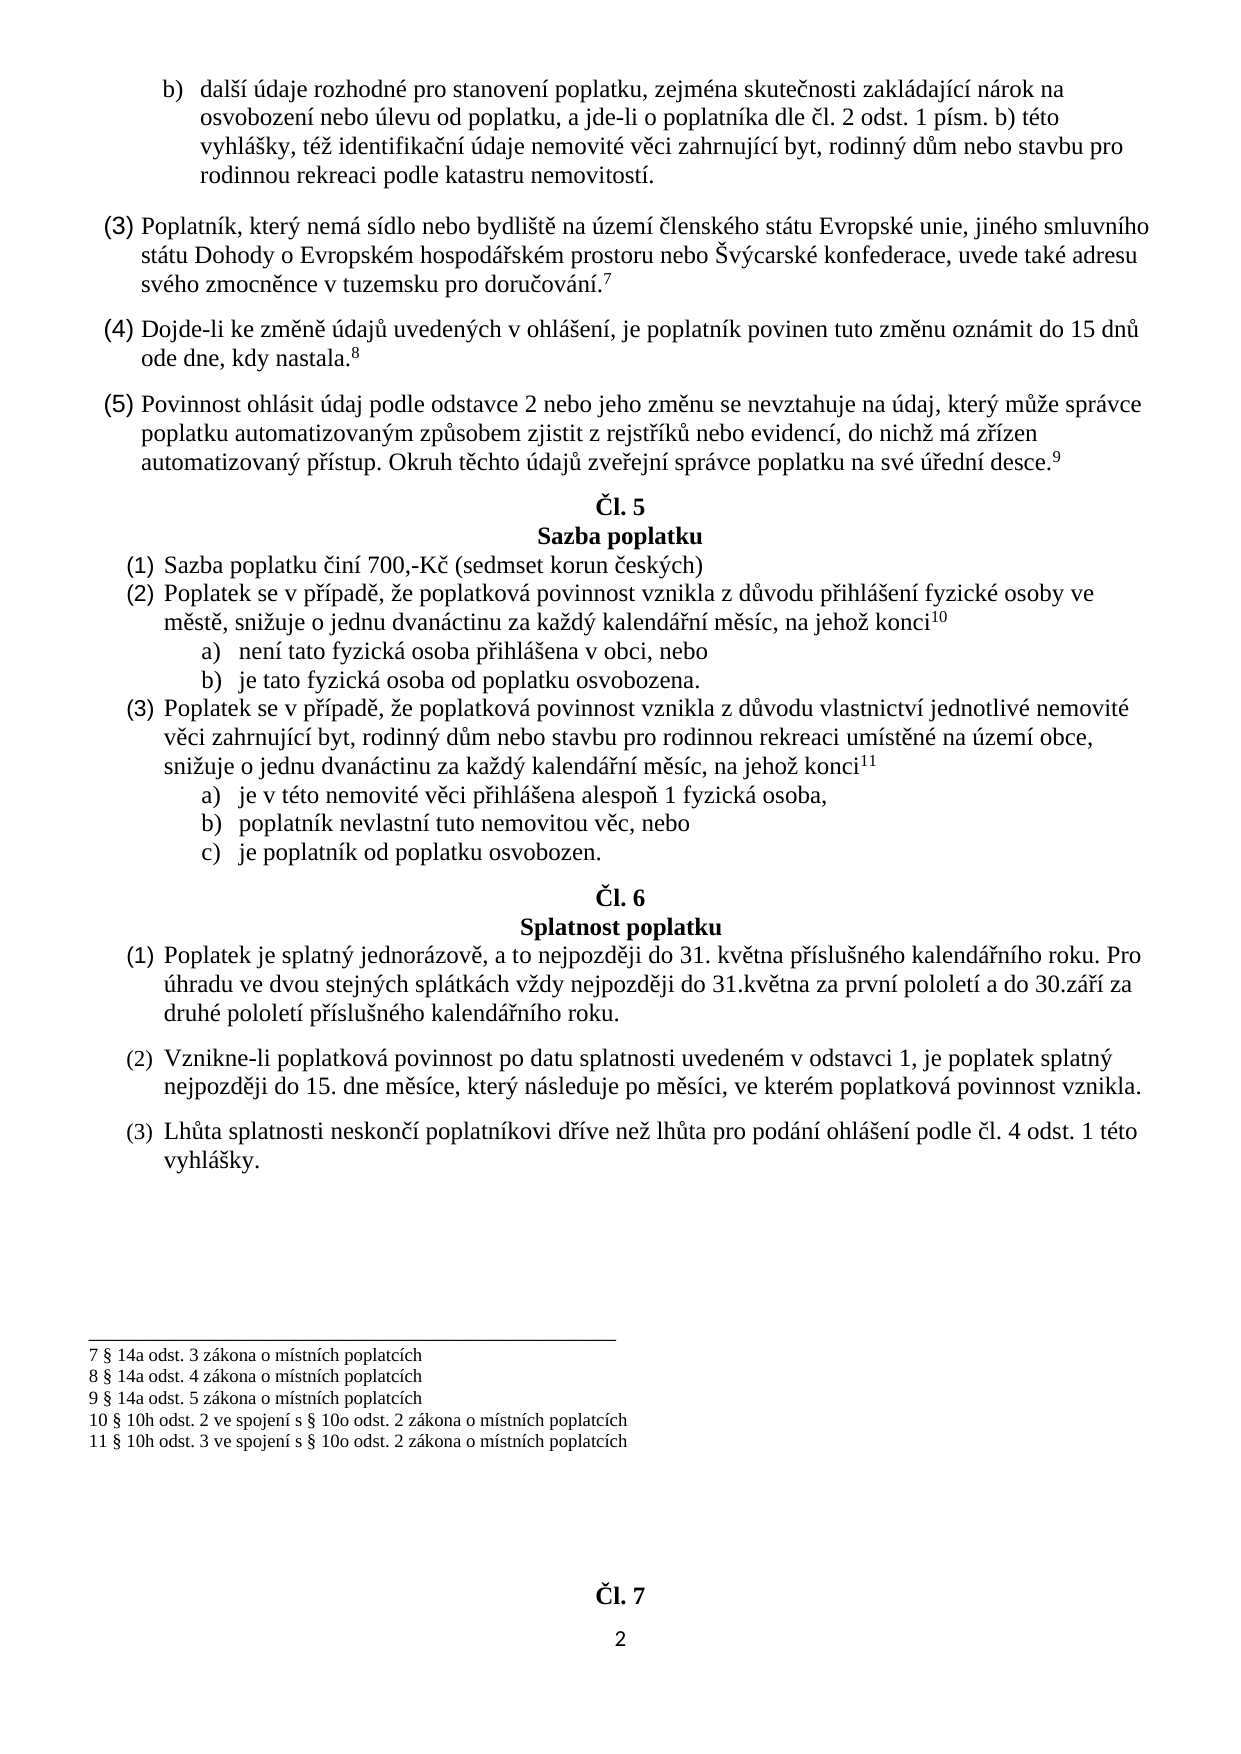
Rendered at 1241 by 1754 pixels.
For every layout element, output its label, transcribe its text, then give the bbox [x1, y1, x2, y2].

text Sazba poplatku [89, 521, 1152, 550]
list další údaje rozhodné pro stanovení poplatku, zejména skutečnosti zakládající nárok na osvobození nebo úlevu od poplatku, a jde-li o poplatníka dle čl. 2 odst. 1 písm. b) této vyhlášky, též identifikační údaje nemovité věci zahrnující byt, rodinný dům nebo stavbu pro rodinnou rekreaci podle katastru nemovitostí. [162, 74, 1152, 189]
text Čl. 7 [89, 1581, 1152, 1610]
text Čl. 5 [89, 492, 1152, 521]
list je poplatník od poplatku osvobozen. [201, 837, 1152, 866]
list Povinnost ohlásit údaj podle odstavce 2 nebo jeho změnu se nevztahuje na údaj, který může správce poplatku automatizovaným způsobem zjistit z rejstříků nebo evidencí, do nichž má zřízen automatizovaný přístup. Okruh těchto údajů zveřejní správce poplatku na své úřední desce.9 [103, 389, 1152, 475]
list není tato fyzická osoba přihlášena v obci, nebo [201, 636, 1152, 665]
list je v této nemovité věci přihlášena alespoň 1 fyzická osoba, [201, 780, 1152, 808]
list Sazba poplatku činí 700,-Kč (sedmset korun českých) [126, 550, 1152, 578]
text Čl. 6 [89, 883, 1152, 912]
text Splatnost poplatku [164, 912, 1152, 941]
text 11 § 10h odst. 3 ve spojení s § 10o odst. 2 zákona o místních poplatcích [89, 1430, 1152, 1452]
list je tato fyzická osoba od poplatku osvobozena. [201, 665, 1152, 693]
list poplatník nevlastní tuto nemovitou věc, nebo [201, 808, 1152, 837]
text ______________________________________________ [89, 1317, 1152, 1344]
text 8 § 14a odst. 4 zákona o místních poplatcích [89, 1365, 1152, 1387]
list Poplatek je splatný jednorázově, a to nejpozději do 31. května příslušného kalendářního roku. Pro úhradu ve dvou stejných splátkách vždy nejpozději do 31.května za první pololetí a do 30.září za druhé pololetí příslušného kalendářního roku. [126, 941, 1152, 1027]
list Lhůta splatnosti neskončí poplatníkovi dříve než lhůta pro podání ohlášení podle čl. 4 odst. 1 této vyhlášky. [126, 1116, 1152, 1174]
list Poplatek se v případě, že poplatková povinnost vznikla z důvodu vlastnictví jednotlivé nemovité věci zahrnující byt, rodinný dům nebo stavbu pro rodinnou rekreaci umístěné na území obce, snižuje o jednu dvanáctinu za každý kalendářní měsíc, na jehož konci11 [126, 693, 1152, 780]
list Poplatek se v případě, že poplatková povinnost vznikla z důvodu přihlášení fyzické osoby ve městě, snižuje o jednu dvanáctinu za každý kalendářní měsíc, na jehož konci10 [126, 578, 1152, 636]
list Dojde-li ke změně údajů uvedených v ohlášení, je poplatník povinen tuto změnu oznámit do 15 dnů ode dne, kdy nastala.8 [103, 314, 1152, 372]
text 7 § 14a odst. 3 zákona o místních poplatcích [89, 1344, 1152, 1365]
list Vznikne-li poplatková povinnost po datu splatnosti uvedeném v odstavci 1, je poplatek splatný nejpozději do 15. dne měsíce, který následuje po měsíci, ve kterém poplatková povinnost vznikla. [126, 1043, 1152, 1100]
text 9 § 14a odst. 5 zákona o místních poplatcích [89, 1387, 1152, 1408]
text 10 § 10h odst. 2 ve spojení s § 10o odst. 2 zákona o místních poplatcích [89, 1408, 1152, 1430]
list Poplatník, který nemá sídlo nebo bydliště na území členského státu Evropské unie, jiného smluvního státu Dohody o Evropském hospodářském prostoru nebo Švýcarské konfederace, uvede také adresu svého zmocněnce v tuzemsku pro doručování.7 [103, 211, 1152, 297]
